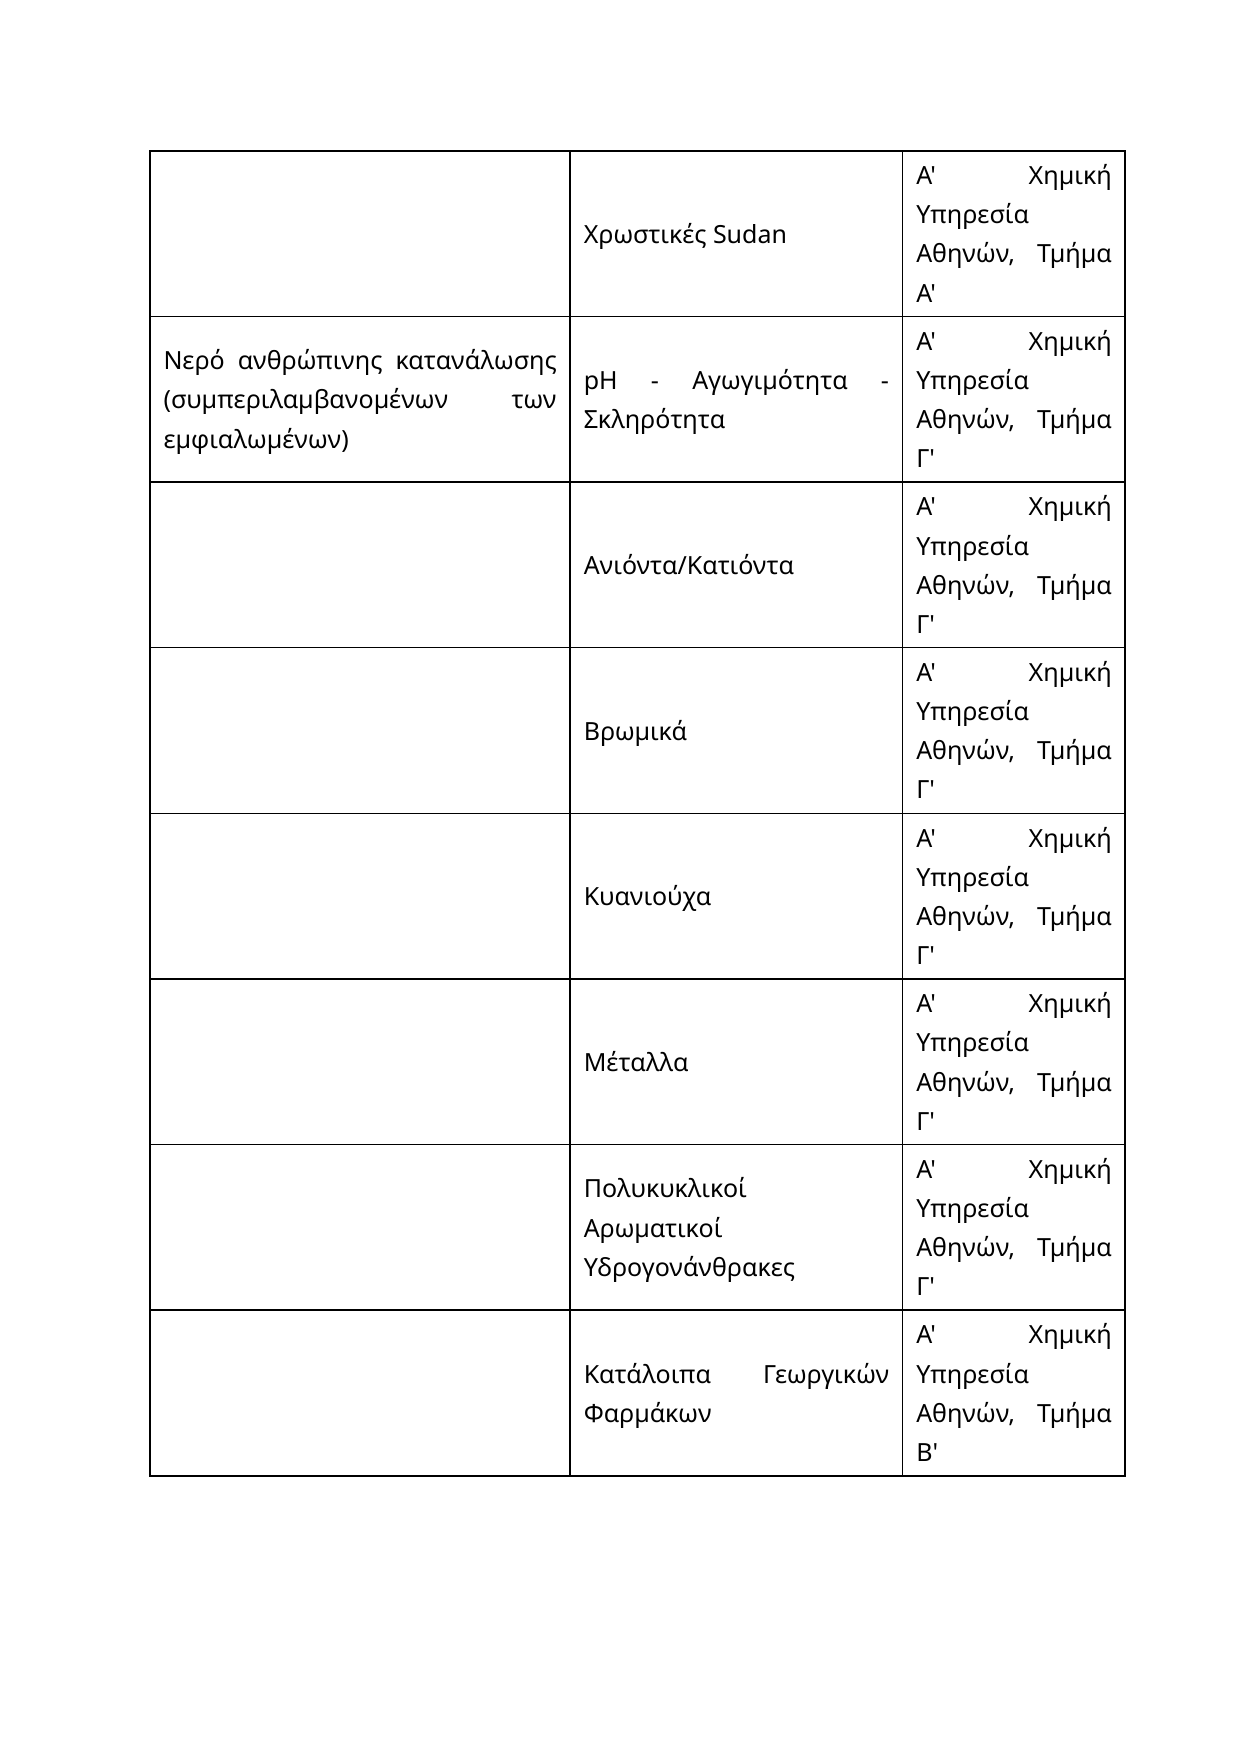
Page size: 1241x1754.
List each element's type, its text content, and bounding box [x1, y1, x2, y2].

table_cell Α' Χημική Υπηρεσία Αθηνών, Τμήμα Γ' [903, 1145, 1124, 1309]
table_cell Ανιόντα/Κατιόντα [571, 483, 902, 647]
table_cell Α' Χημική Υπηρεσία Αθηνών, Τμήμα Γ' [903, 648, 1124, 812]
table_cell Κυανιούχα [571, 814, 902, 978]
table_cell Α' Χημική Υπηρεσία Αθηνών, Τμήμα Β' [903, 1311, 1124, 1475]
table_cell [151, 152, 569, 316]
table_cell Α' Χημική Υπηρεσία Αθηνών, Τμήμα Γ' [903, 317, 1124, 481]
table_cell [151, 648, 569, 812]
table_cell [151, 483, 569, 647]
table_cell Νερό ανθρώπινης κατανάλωσης (συμπεριλαμβανομένων των εμφιαλωμένων) [151, 317, 569, 481]
table_cell Α' Χημική Υπηρεσία Αθηνών, Τμήμα Α' [903, 152, 1124, 316]
table_cell Χρωστικές Sudan [571, 152, 902, 316]
table_cell Μέταλλα [571, 980, 902, 1144]
table_cell Βρωμικά [571, 648, 902, 812]
table_cell Πολυκυκλικοί Αρωματικοί Υδρογονάνθρακες [571, 1145, 902, 1309]
table_cell [151, 980, 569, 1144]
table_cell Α' Χημική Υπηρεσία Αθηνών, Τμήμα Γ' [903, 814, 1124, 978]
table_cell Α' Χημική Υπηρεσία Αθηνών, Τμήμα Γ' [903, 980, 1124, 1144]
table_cell [151, 1311, 569, 1475]
table_cell [151, 814, 569, 978]
table_cell [151, 1145, 569, 1309]
table_cell Κατάλοιπα Γεωργικών Φαρμάκων [571, 1311, 902, 1475]
table_cell pH - Αγωγιμότητα - Σκληρότητα [571, 317, 902, 481]
table_cell Α' Χημική Υπηρεσία Αθηνών, Τμήμα Γ' [903, 483, 1124, 647]
